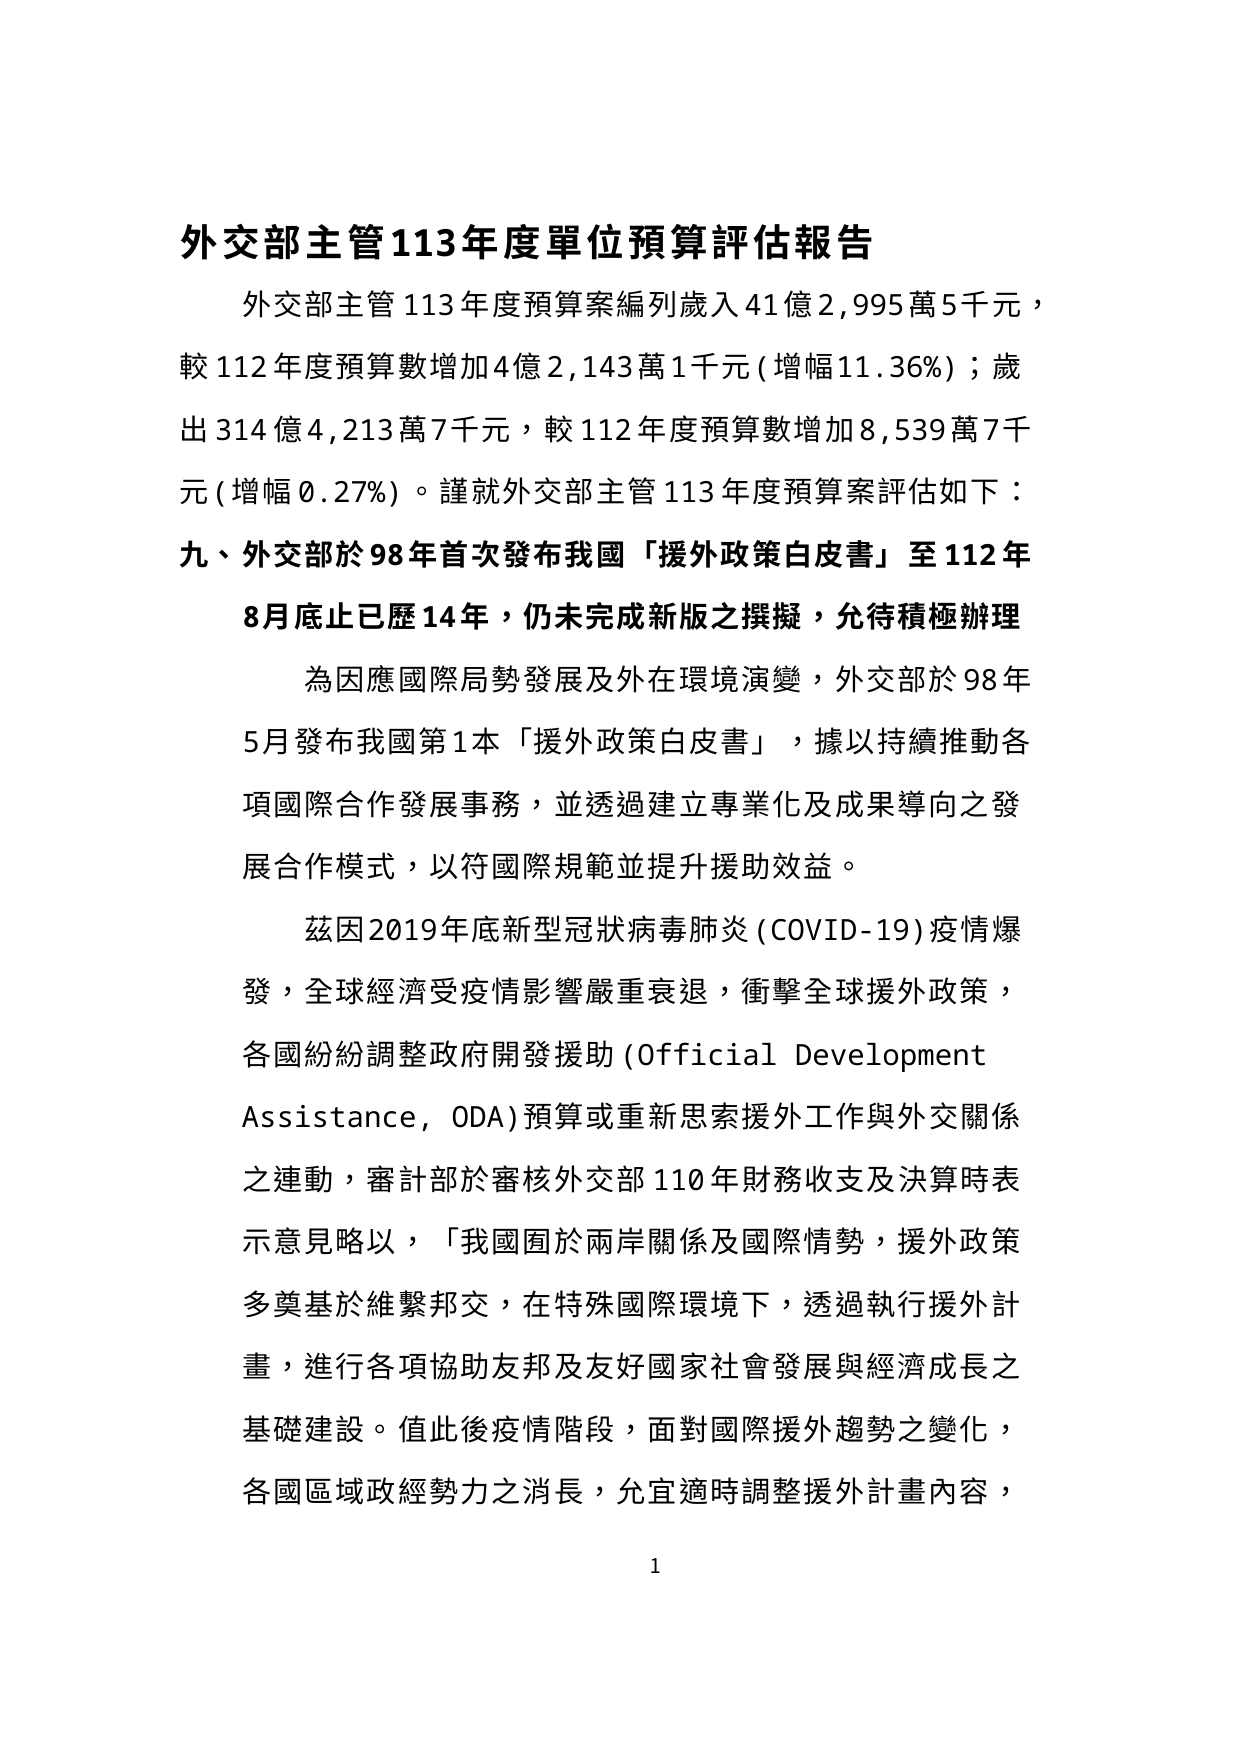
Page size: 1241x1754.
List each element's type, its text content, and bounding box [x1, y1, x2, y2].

text 九、外交部於98年首次發布我國「援外政策白皮書」至112年8月底止已歷14年，仍未完成新版之撰擬，允待積極辦理 [178, 511, 1032, 636]
text 茲因2019年底新型冠狀病毒肺炎(COVID-19)疫情爆發，全球經濟受疫情影響嚴重衰退，衝擊全球援外政策，各國紛紛調整政府開發援助(Official Development Assistance, ODA)預算或重新思索援外工作與外交關係之連動，審計部於審核外交部110年財務收支及決算時表示意見略以，「我國囿於兩岸關係及國際情勢，援外政策多奠基於維繫邦交，在特殊國際環境下，透過執行援外計畫，進行各項協助友邦及友好國家社會發展與經濟成長之基礎建設。值此後疫情階段，面對國際援外趨勢之變化，各國區域政經勢力之消長，允宜適時調整援外計畫內容，並回應國際關注之性別、疫情、海洋、氣候金融及社會創新等多元合作議題，關注夥伴國家SDGs之推展進度等。」嗣外交部於110年底委託財團法人中華經濟研究院擬撰「國際發展合作政策白皮書」，並預計於111年9月公布，然截至112年8月底止仍未完成。經洽據外交部表示，近來國際地緣政治快速變化，該部將研議我國援外資源布局及策略後，於適當時機公布新版援外政策白皮書。 [237, 886, 1032, 1511]
text 為因應國際局勢發展及外在環境演變，外交部於98年5月發布我國第1本「援外政策白皮書」，據以持續推動各項國際合作發展事務，並透過建立專業化及成果導向之發展合作模式，以符國際規範並提升援助效益。 [237, 636, 1032, 886]
text 外交部主管113年度單位預算評估報告 [178, 198, 1032, 261]
text 外交部主管113年度預算案編列歲入41億2,995萬5千元，較112年度預算數增加4億2,143萬1千元(增幅11.36%)；歲出314億4,213萬7千元，較112年度預算數增加8,539萬7千元(增幅0.27%)。謹就外交部主管113年度預算案評估如下： [178, 261, 1032, 511]
